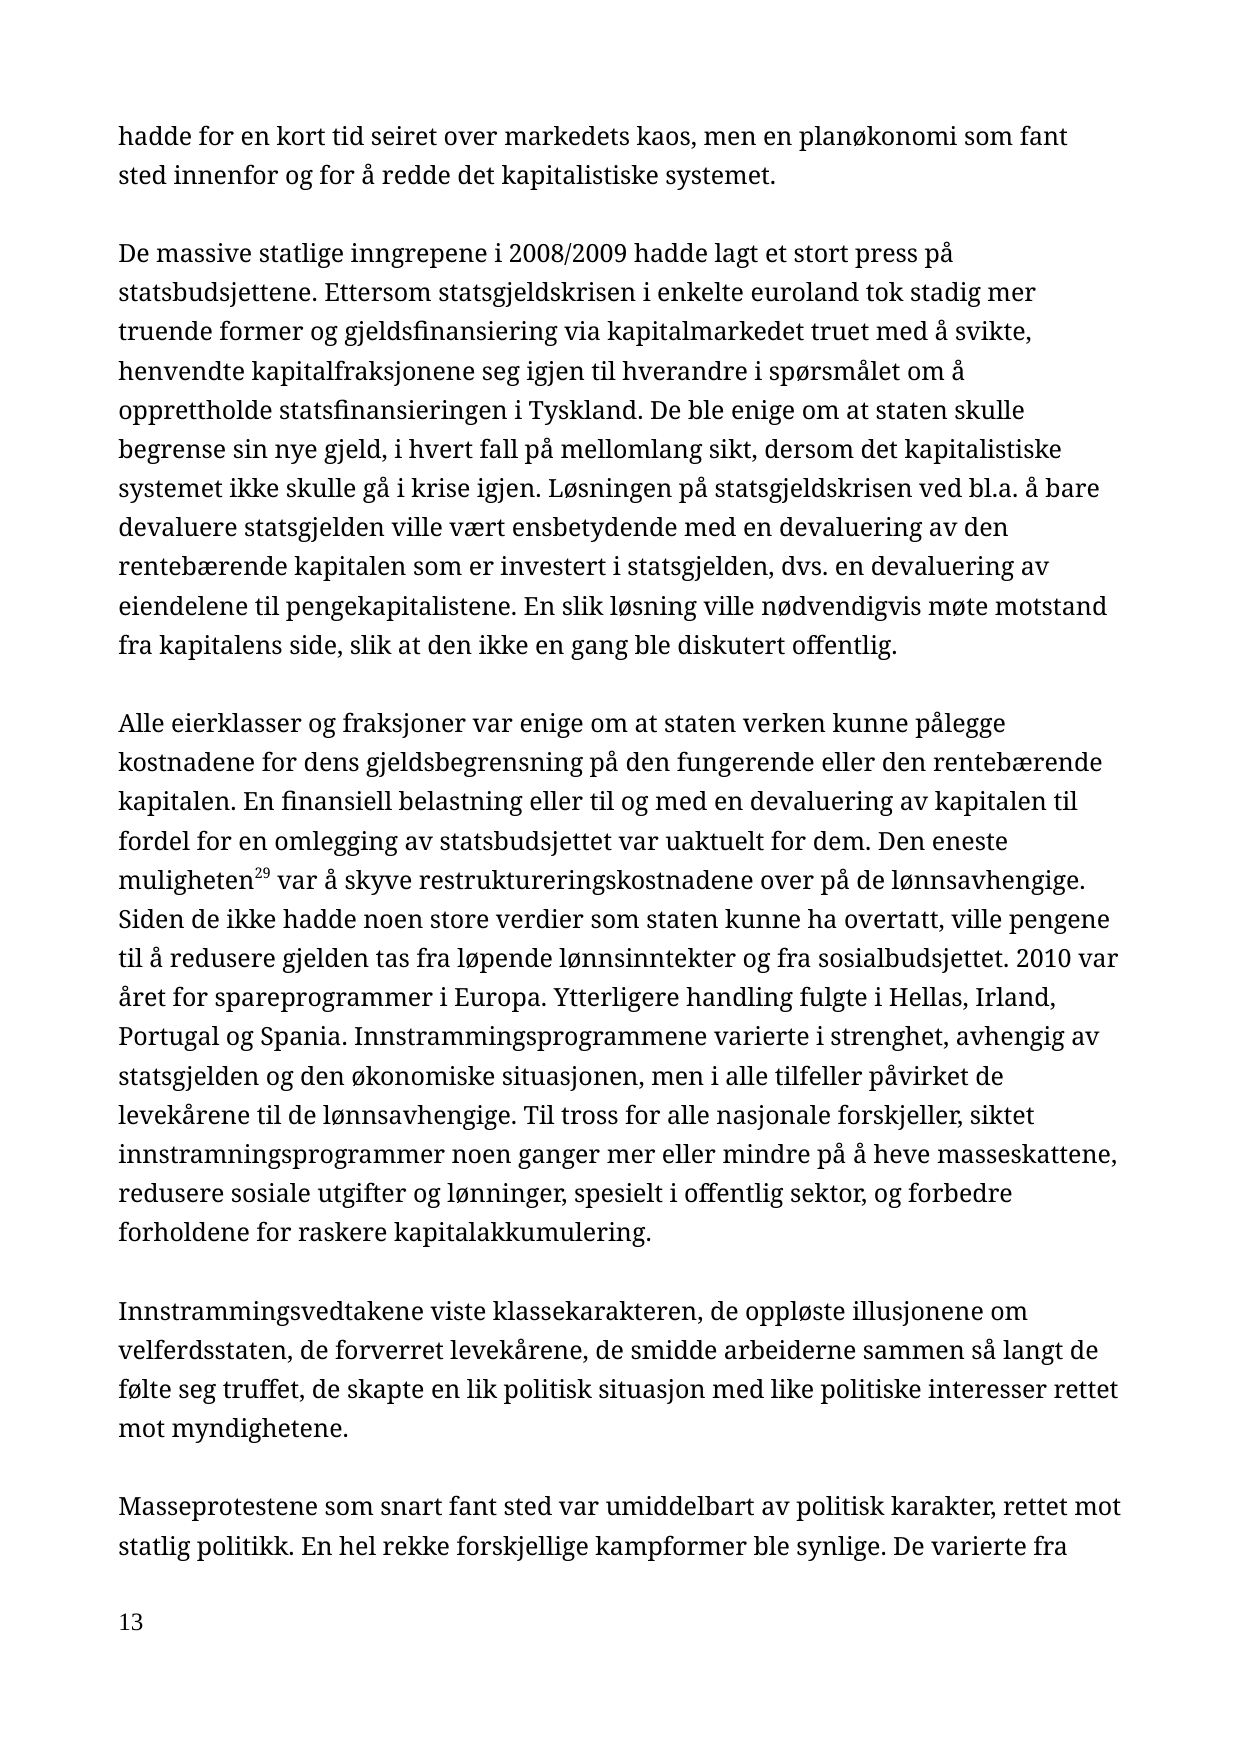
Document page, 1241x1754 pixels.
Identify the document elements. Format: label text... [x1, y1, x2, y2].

text Alle eierklasser og fraksjoner var enige om at staten verken kunne pålegge kostnadene for dens gjeldsbegrensning på den fungerende eller den rentebærende kapitalen. En finansiell belastning eller til og med en devaluering av kapitalen til fordel for en omlegging av statsbudsjettet var uaktuelt for dem. Den eneste muligheten var å skyve restruktureringskostnadene over på de lønnsavhengige. Siden de ikke hadde noen store verdier som staten kunne ha overtatt, ville pengene til å redusere gjelden tas fra løpende lønnsinntekter og fra sosialbudsjettet. 2010 var året for spareprogrammer i Europa. Ytterligere handling fulgte i Hellas, Irland, Portugal og Spania. Innstrammingsprogrammene varierte i strenghet, avhengig av statsgjelden og den økonomiske situasjonen, men i alle tilfeller påvirket de levekårene til de lønnsavhengige. Til tross for alle nasjonale forskjeller, siktet innstramningsprogrammer noen ganger mer eller mindre på å heve masseskattene, redusere sosiale utgifter og lønninger, spesielt i offentlig sektor, og forbedre forholdene for raskere kapitalakkumulering. [118, 706, 1122, 1249]
text hadde for en kort tid seiret over markedets kaos, men en planøkonomi som fant sted innenfor og for å redde det kapitalistiske systemet. [118, 118, 1122, 191]
text Innstrammingsvedtakene viste klassekarakteren, de oppløste illusjonene om velferdsstaten, de forverret levekårene, de smidde arbeiderne sammen så langt de følte seg truffet, de skapte en lik politisk situasjon med like politiske interesser rettet mot myndighetene. [118, 1293, 1122, 1445]
text De massive statlige inngrepene i 2008/2009 hadde lagt et stort press på statsbudsjettene. Ettersom statsgjeldskrisen i enkelte euroland tok stadig mer truende former og gjeldsfinansiering via kapitalmarkedet truet med å svikte, henvendte kapitalfraksjonene seg igjen til hverandre i spørsmålet om å opprettholde statsfinansieringen i Tyskland. De ble enige om at staten skulle begrense sin nye gjeld, i hvert fall på mellomlang sikt, dersom det kapitalistiske systemet ikke skulle gå i krise igjen. Løsningen på statsgjeldskrisen ved bl.a. å bare devaluere statsgjelden ville vært ensbetydende med en devaluering av den rentebærende kapitalen som er investert i statsgjelden, dvs. en devaluering av eiendelene til pengekapitalistene. En slik løsning ville nødvendigvis møte motstand fra kapitalens side, slik at den ikke en gang ble diskutert offentlig. [118, 236, 1122, 661]
text Masseprotestene som snart fant sted var umiddelbart av politisk karakter, rettet mot statlig politikk. En hel rekke forskjellige kampformer ble synlige. De varierte fra [118, 1489, 1122, 1562]
